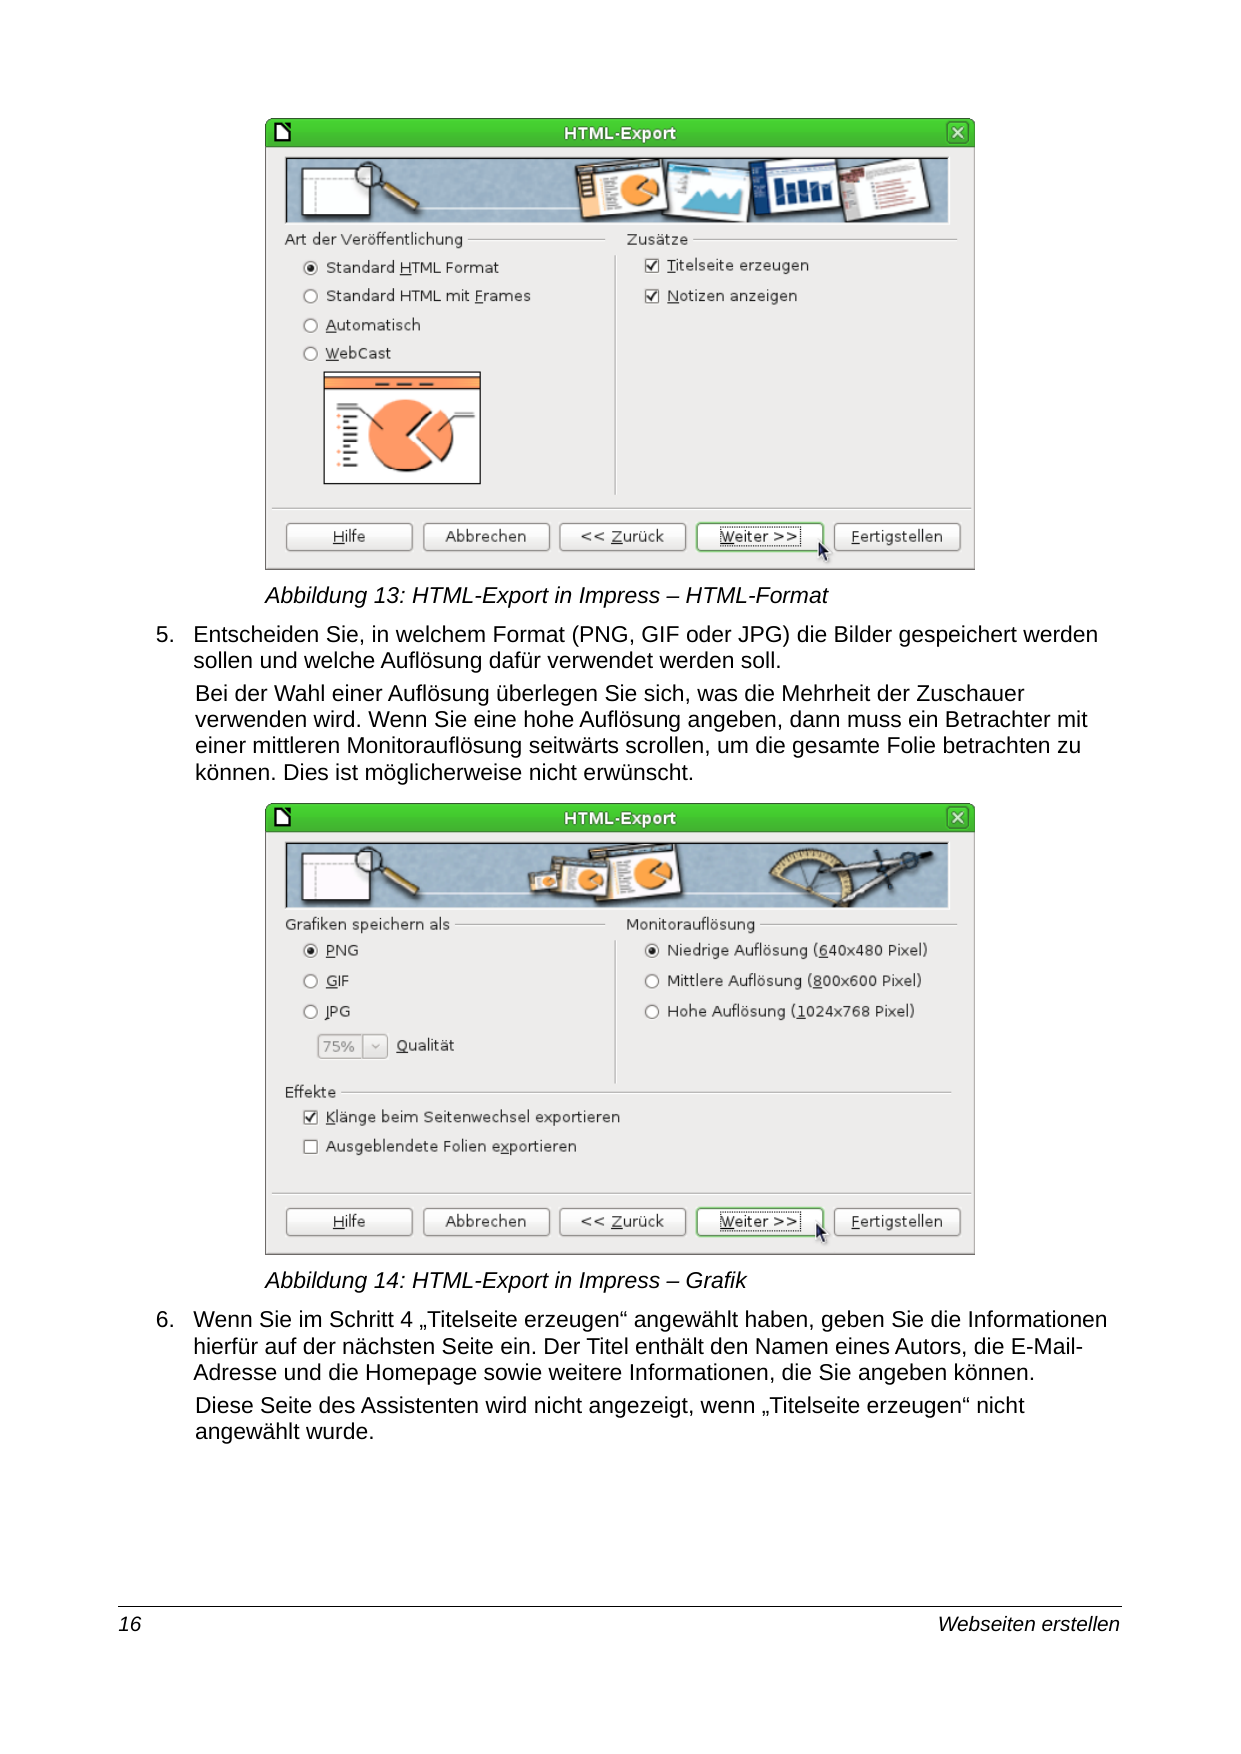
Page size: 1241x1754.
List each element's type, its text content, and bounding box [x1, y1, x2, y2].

text Abbildung 14: HTML-Export in Impress – Grafik [265, 1267, 975, 1294]
list Diese Seite des Assistenten wird nicht angezeigt, wenn „Titelseite erzeugen“ nicht angewählt wurde. [195, 1392, 1122, 1444]
picture [265, 803, 975, 1255]
picture [265, 118, 975, 570]
list Wenn Sie im Schritt 4 „Titelseite erzeugen“ angewählt haben, geben Sie die Informationen hierfür auf der nächsten Seite ein. Der Titel enthält den Namen eines Autors, die E-Mail-Adresse und die Homepage sowie weitere Informationen, die Sie angeben können. [156, 1306, 1122, 1385]
list Bei der Wahl einer Auflösung überlegen Sie sich, was die Mehrheit der Zuschauer verwenden wird. Wenn Sie eine hohe Auflösung angeben, dann muss ein Betrachter mit einer mittleren Monitorauflösung seitwärts scrollen, um die gesamte Folie betrachten zu können. Dies ist möglicherweise nicht erwünscht. [195, 679, 1122, 785]
list Entscheiden Sie, in welchem Format (PNG, GIF oder JPG) die Bilder gespeichert werden sollen und welche Auflösung dafür verwendet werden soll. [156, 621, 1122, 673]
text Abbildung 13: HTML-Export in Impress – HTML-Format [265, 582, 975, 608]
